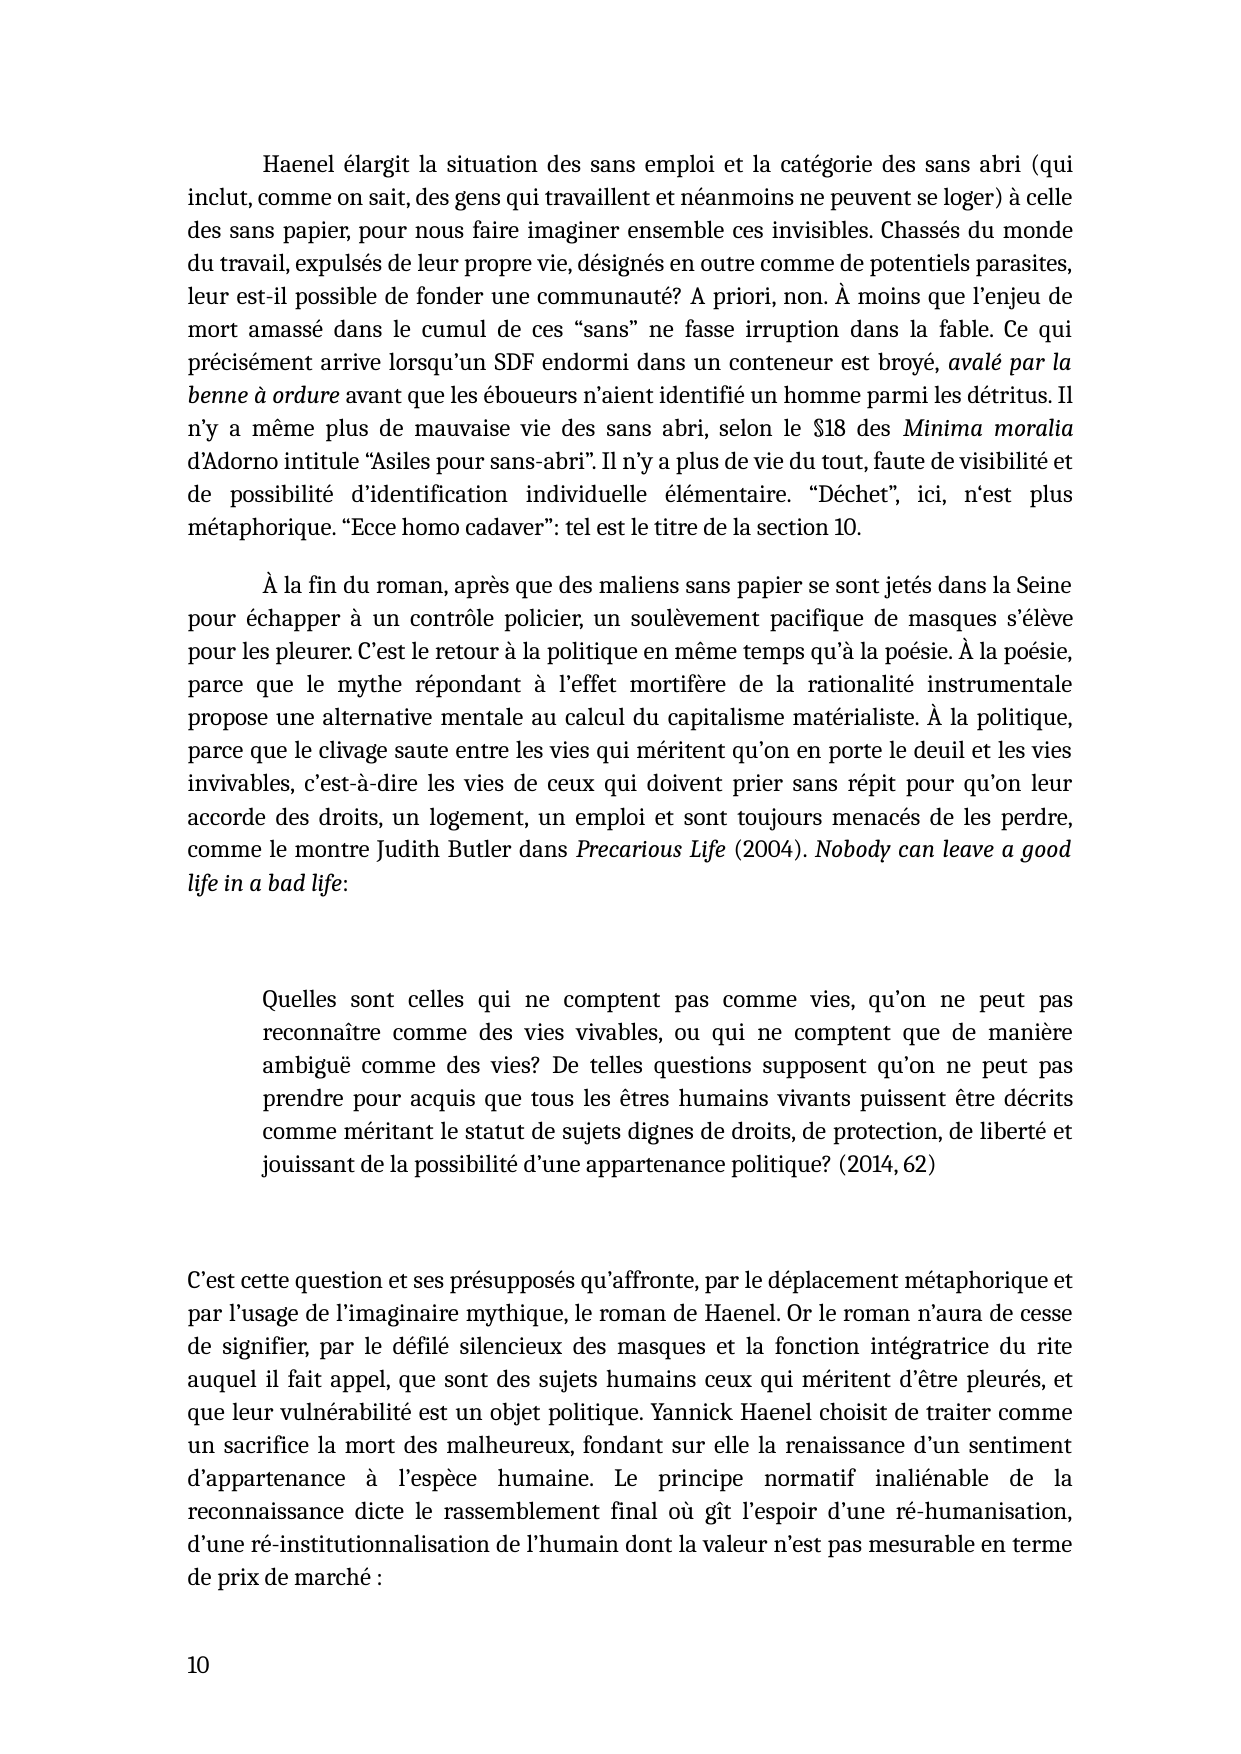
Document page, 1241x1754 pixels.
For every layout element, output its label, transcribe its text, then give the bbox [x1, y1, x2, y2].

list Quelles sont celles qui ne comptent pas comme vies, qu’on ne peut pas reconnaître comme des vies vivables, ou qui ne comptent que de manière ambiguë comme des vies? De telles questions supposent qu’on ne peut pas prendre pour acquis que tous les êtres humains vivants puissent être décrits comme méritant le statut de sujets dignes de droits, de protection, de liberté et jouissant de la possibilité d’une appartenance politique? (2014, 62) [262, 984, 1074, 1178]
list À la fin du roman, après que des maliens sans papier se sont jetés dans la Seine pour échapper à un contrôle policier, un soulèvement pacifique de masques s’élève pour les pleurer. C’est le retour à la politique en même temps qu’à la poésie. À la poésie, parce que le mythe répondant à l’effet mortifère de la rationalité instrumentale propose une alternative mentale au calcul du capitalisme matérialiste. À la politique, parce que le clivage saute entre les vies qui méritent qu’on en porte le deuil et les vies invivables, c’est-à-dire les vies de ceux qui doivent prier sans répit pour qu’on leur accorde des droits, un logement, un emploi et sont toujours menacés de les perdre, comme le montre Judith Butler dans Precarious Life (2004). Nobody can leave a good life in a bad life: [187, 571, 1074, 897]
list C’est cette question et ses présupposés qu’affronte, par le déplacement métaphorique et par l’usage de l’imaginaire mythique, le roman de Haenel. Or le roman n’aura de cesse de signifier, par le défilé silencieux des masques et la fonction intégratrice du rite auquel il fait appel, que sont des sujets humains ceux qui méritent d’être pleurés, et que leur vulnérabilité est un objet politique. Yannick Haenel choisit de traiter comme un sacrifice la mort des malheureux, fondant sur elle la renaissance d’un sentiment d’appartenance à l’espèce humaine. Le principe normatif inaliénable de la reconnaissance dicte le rassemblement final où gît l’espoir d’une ré-humanisation, d’une ré-institutionnalisation de l’humain dont la valeur n’est pas mesurable en terme de prix de marché : [187, 1266, 1074, 1592]
list Haenel élargit la situation des sans emploi et la catégorie des sans abri (qui inclut, comme on sait, des gens qui travaillent et néanmoins ne peuvent se loger) à celle des sans papier, pour nous faire imaginer ensemble ces invisibles. Chassés du monde du travail, expulsés de leur propre vie, désignés en outre comme de potentiels parasites, leur est-il possible de fonder une communauté? A priori, non. À moins que l’enjeu de mort amassé dans le cumul de ces “sans” ne fasse irruption dans la fable. Ce qui précisément arrive lorsqu’un SDF endormi dans un conteneur est broyé, avalé par la benne à ordure avant que les éboueurs n’aient identifié un homme parmi les détritus. Il n’y a même plus de mauvaise vie des sans abri, selon le §18 des Minima moralia d’Adorno intitule “Asiles pour sans-abri”. Il n’y a plus de vie du tout, faute de visibilité et de possibilité d’identification individuelle élémentaire. “Déchet”, ici, n‘est plus métaphorique. “Ecce homo cadaver”: tel est le titre de la section 10. [187, 150, 1074, 542]
